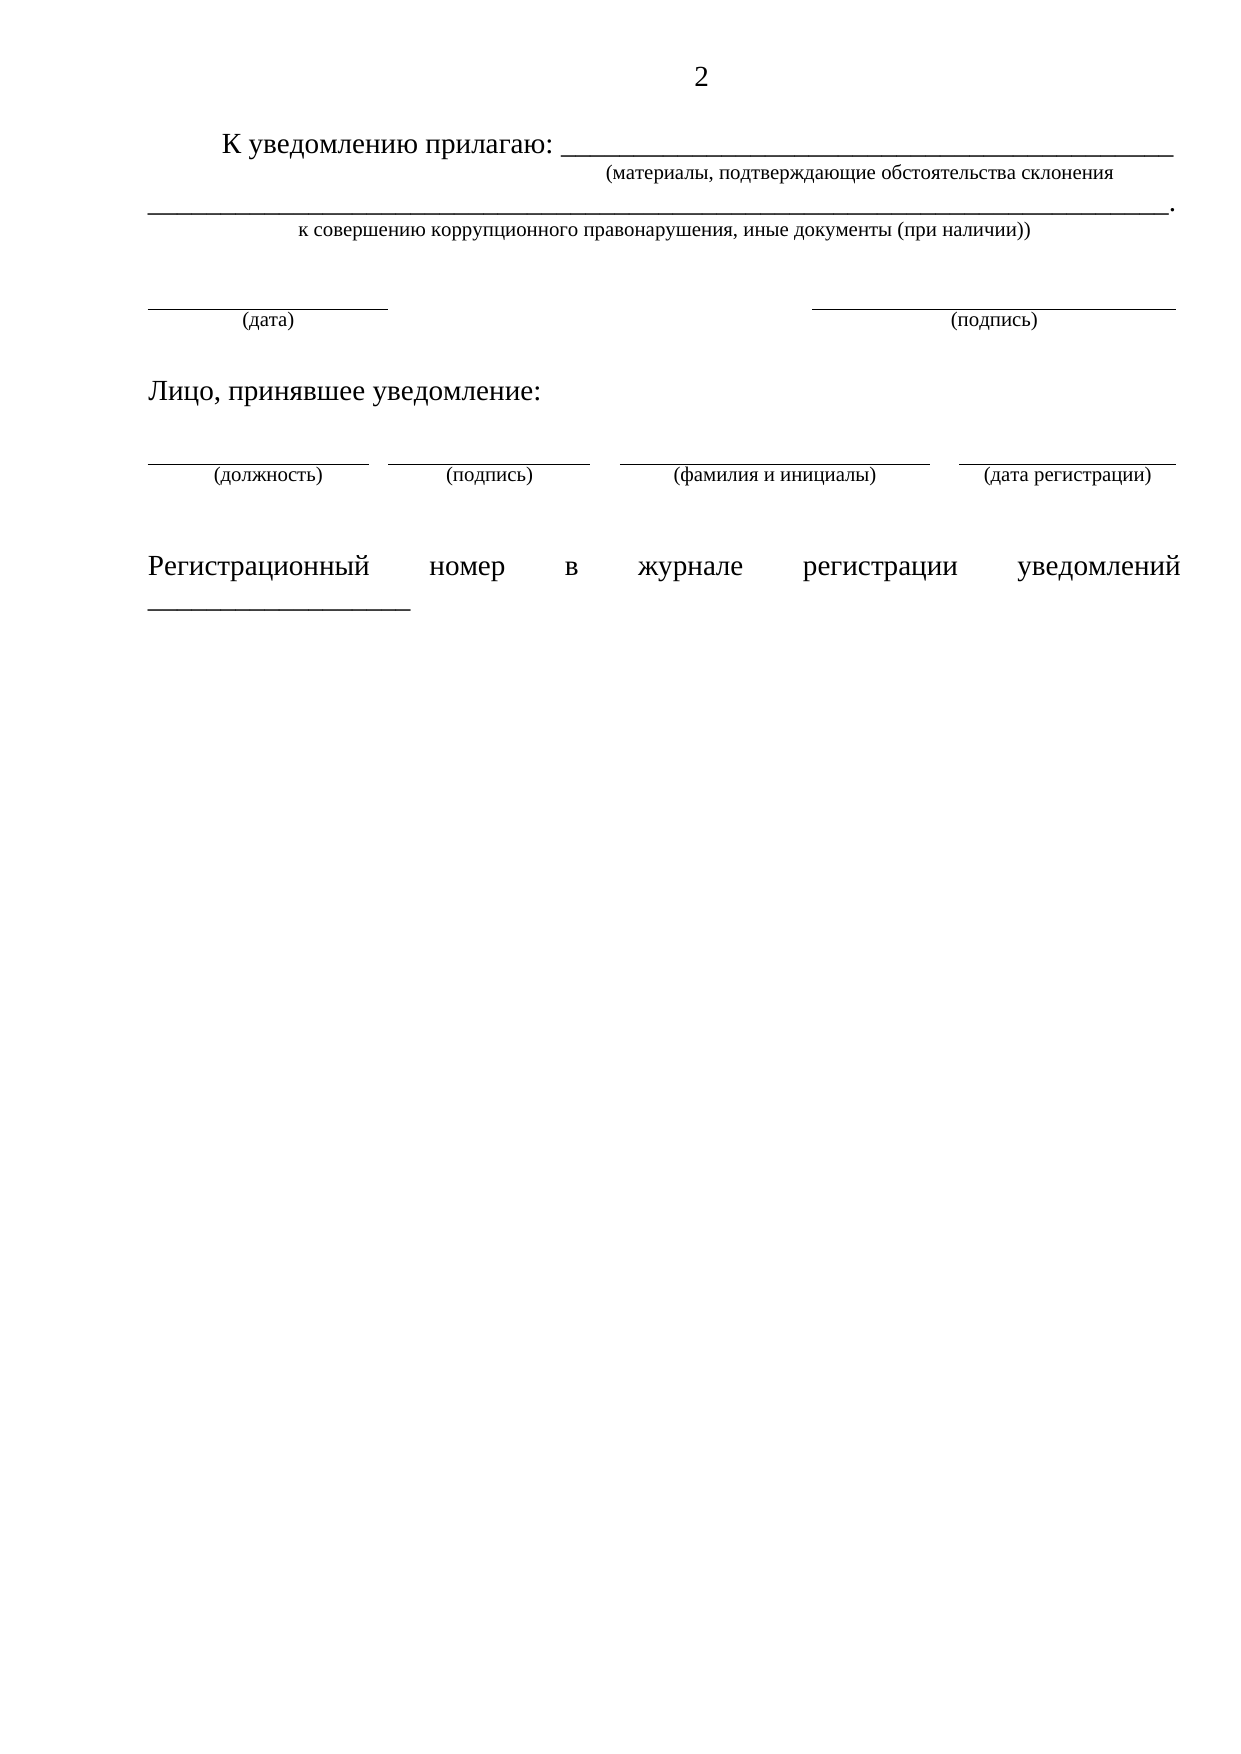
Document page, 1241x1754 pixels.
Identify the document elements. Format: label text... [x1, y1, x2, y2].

text Регистрационный номер в журнале регистрации уведомлений __________________ [148, 549, 1181, 613]
table_cell [959, 430, 1176, 463]
table_cell [930, 464, 959, 486]
table_cell [930, 340, 959, 430]
table_cell [620, 430, 930, 463]
table_cell (фамилия и инициалы) [620, 465, 930, 486]
table_cell [148, 430, 369, 463]
table_cell (должность) [148, 464, 388, 486]
table_header (дата) [148, 310, 388, 339]
table_header [448, 309, 672, 339]
table_cell [620, 340, 930, 430]
table_cell [546, 340, 590, 430]
table_cell [369, 430, 590, 463]
table_cell (дата регистрации) [959, 465, 1176, 486]
table_cell (подпись) [388, 465, 590, 486]
text К уведомлению прилагаю: __________________________________________ [148, 126, 1181, 160]
table_cell [590, 464, 620, 486]
text к совершению коррупционного правонарушения, иные документы (при наличии)) [148, 217, 1181, 241]
text ______________________________________________________________________. [148, 184, 1181, 217]
text (материалы, подтверждающие обстоятельства склонения [606, 160, 1181, 184]
table_header [672, 309, 812, 339]
table_cell [930, 430, 959, 463]
table_cell [590, 430, 620, 463]
table_cell [590, 340, 620, 430]
table_cell [959, 340, 1176, 430]
table_header (подпись) [812, 310, 1176, 339]
table_header [388, 309, 447, 339]
table_cell Лицо, принявшее уведомление: [148, 340, 546, 430]
